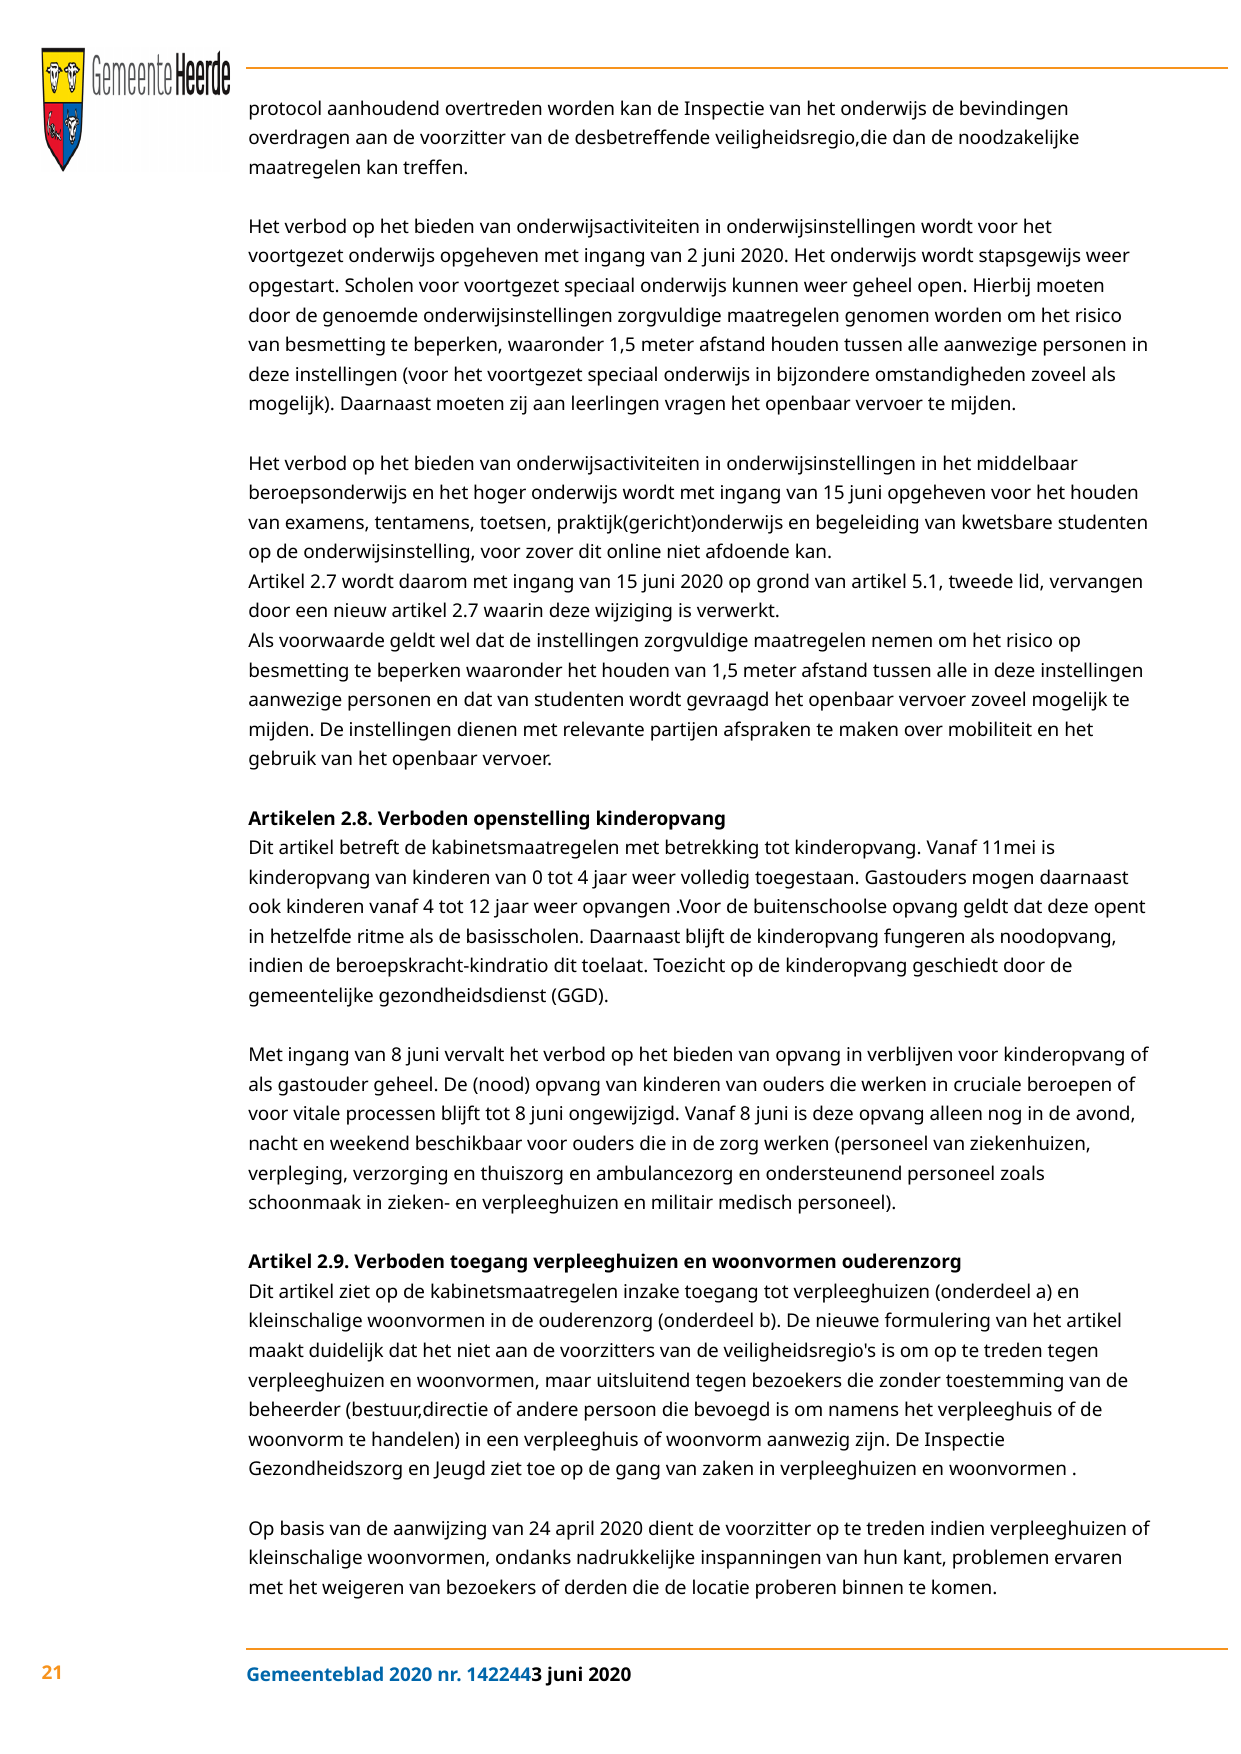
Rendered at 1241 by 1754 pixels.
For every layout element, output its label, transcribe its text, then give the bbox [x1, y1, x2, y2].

text Als voorwaarde geldt wel dat de instellingen zorgvuldige maatregelen nemen om het risico op besmetting te beperken waaronder het houden van 1,5 meter afstand tussen alle in deze instellingen aanwezige personen en dat van studenten wordt gevraagd het openbaar vervoer zoveel mogelijk te mijden. De instellingen dienen met relevante partijen afspraken te maken over mobiliteit en het gebruik van het openbaar vervoer. [248, 627, 1152, 771]
text Artikel 2.7 wordt daarom met ingang van 15 juni 2020 op grond van artikel 5.1, tweede lid, vervangen door een nieuw artikel 2.7 waarin deze wijziging is verwerkt. [248, 568, 1152, 623]
text Op basis van de aanwijzing van 24 april 2020 dient de voorzitter op te treden indien verpleeghuizen of kleinschalige woonvormen, ondanks nadrukkelijke inspanningen van hun kant, problemen ervaren met het weigeren van bezoekers of derden die de locatie proberen binnen te komen. [248, 1515, 1152, 1600]
text Met ingang van 8 juni vervalt het verbod op het bieden van opvang in verblijven voor kinderopvang of als gastouder geheel. De (nood) opvang van kinderen van ouders die werken in cruciale beroepen of voor vitale processen blijft tot 8 juni ongewijzigd. Vanaf 8 juni is deze opvang alleen nog in de avond, nacht en weekend beschikbaar voor ouders die in de zorg werken (personeel van ziekenhuizen, verpleging, verzorging en thuiszorg en ambulancezorg en ondersteunend personeel zoals schoonmaak in zieken- en verpleeghuizen en militair medisch personeel). [248, 1041, 1152, 1215]
text Dit artikel ziet op de kabinetsmaatregelen inzake toegang tot verpleeghuizen (onderdeel a) en kleinschalige woonvormen in de ouderenzorg (onderdeel b). De nieuwe formulering van het artikel maakt duidelijk dat het niet aan de voorzitters van de veiligheidsregio's is om op te treden tegen verpleeghuizen en woonvormen, maar uitsluitend tegen bezoekers die zonder toestemming van de beheerder (bestuur,directie of andere persoon die bevoegd is om namens het verpleeghuis of de woonvorm te handelen) in een verpleeghuis of woonvorm aanwezig zijn. De Inspectie Gezondheidszorg en Jeugd ziet toe op de gang van zaken in verpleeghuizen en woonvormen . [248, 1278, 1152, 1481]
text Artikelen 2.8. Verboden openstelling kinderopvang [248, 805, 1152, 831]
text Het verbod op het bieden van onderwijsactiviteiten in onderwijsinstellingen in het middelbaar beroepsonderwijs en het hoger onderwijs wordt met ingang van 15 juni opgeheven voor het houden van examens, tentamens, toetsen, praktijk(gericht)onderwijs en begeleiding van kwetsbare studenten op de onderwijsinstelling, voor zover dit online niet afdoende kan. [248, 450, 1152, 564]
text Artikel 2.9. Verboden toegang verpleeghuizen en woonvormen ouderenzorg [248, 1248, 1152, 1274]
text protocol aanhoudend overtreden worden kan de Inspectie van het onderwijs de bevindingen overdragen aan de voorzitter van de desbetreffende veiligheidsregio,die dan de noodzakelijke maatregelen kan treffen. [248, 95, 1152, 180]
text Het verbod op het bieden van onderwijsactiviteiten in onderwijsinstellingen wordt voor het voortgezet onderwijs opgeheven met ingang van 2 juni 2020. Het onderwijs wordt stapsgewijs weer opgestart. Scholen voor voortgezet speciaal onderwijs kunnen weer geheel open. Hierbij moeten door de genoemde onderwijsinstellingen zorgvuldige maatregelen genomen worden om het risico van besmetting te beperken, waaronder 1,5 meter afstand houden tussen alle aanwezige personen in deze instellingen (voor het voortgezet speciaal onderwijs in bijzondere omstandigheden zoveel als mogelijk). Daarnaast moeten zij aan leerlingen vragen het openbaar vervoer te mijden. [248, 213, 1152, 416]
text Dit artikel betreft de kabinetsmaatregelen met betrekking tot kinderopvang. Vanaf 11mei is kinderopvang van kinderen van 0 tot 4 jaar weer volledig toegestaan. Gastouders mogen daarnaast ook kinderen vanaf 4 tot 12 jaar weer opvangen .Voor de buitenschoolse opvang geldt dat deze opent in hetzelfde ritme als de basisscholen. Daarnaast blijft de kinderopvang fungeren als noodopvang, indien de beroepskracht-kindratio dit toelaat. Toezicht op de kinderopvang geschiedt door de gemeentelijke gezondheidsdienst (GGD). [248, 834, 1152, 1008]
picture [41, 47, 231, 172]
